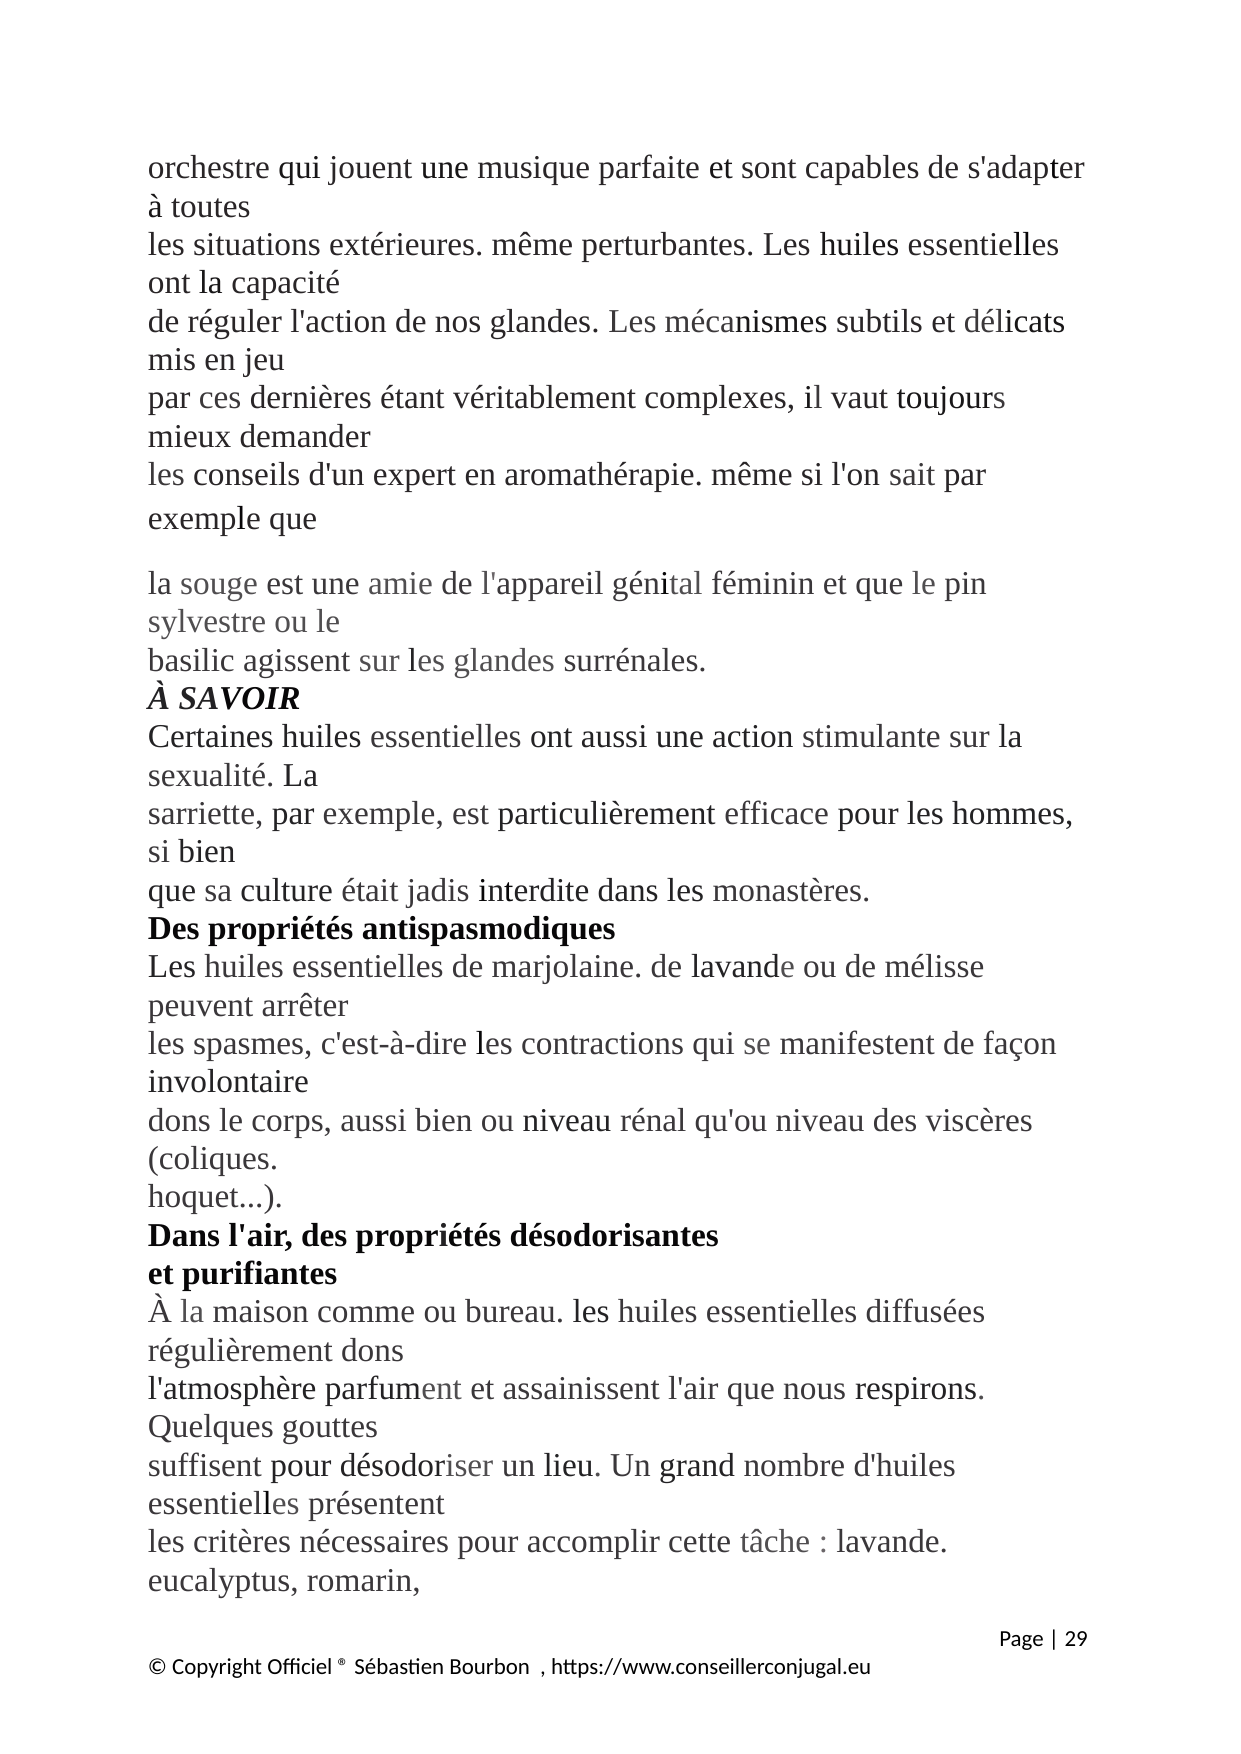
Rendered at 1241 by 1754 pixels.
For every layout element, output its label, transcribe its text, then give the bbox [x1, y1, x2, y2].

text dons le corps, aussi bien ou niveau rénal qu'ou niveau des viscères (coliques. [148, 1100, 1093, 1177]
text sarriette, par exemple, est particulièrement efficace pour les hommes, si bien [148, 793, 1093, 870]
text hoquet...). [148, 1177, 1093, 1215]
text À la maison comme ou bureau. les huiles essentielles diffusées régulièrement dons [148, 1292, 1093, 1368]
text Les huiles essentielles de marjolaine. de lavande ou de mélisse peuvent arrêter [148, 947, 1093, 1023]
text suffisent pour désodoriser un lieu. Un grand nombre d'huiles essentielles présentent [148, 1445, 1093, 1522]
text orchestre qui jouent une musique parfaite et sont capables de s'adapter à toutes [148, 148, 1093, 224]
text basilic agissent sur les glandes surrénales. [148, 640, 1093, 678]
text et purifiantes [148, 1253, 1093, 1292]
text Dans l'air, des propriétés désodorisantes [148, 1215, 1093, 1253]
text la souge est une amie de l'appareil génital féminin et que le pin sylvestre ou le [148, 563, 1093, 640]
text l'atmosphère parfument et assainissent l'air que nous respirons. Quelques gouttes [148, 1368, 1093, 1445]
text de réguler l'action de nos glandes. Les mécanismes subtils et délicats mis en jeu [148, 301, 1093, 378]
text que sa culture était jadis interdite dans les monastères. [148, 870, 1093, 908]
text les situations extérieures. même perturbantes. Les huiles essentielles ont la capacité [148, 224, 1093, 301]
text Certaines huiles essentielles ont aussi une action stimulante sur la sexualité. La [148, 717, 1093, 793]
text les spasmes, c'est-à-dire les contractions qui se manifestent de façon involontaire [148, 1023, 1093, 1100]
text les conseils d'un expert en aromathérapie. même si l'on sait par exemple que [148, 454, 1093, 537]
text les critères nécessaires pour accomplir cette tâche : lavande. eucalyptus, romarin, [148, 1522, 1093, 1598]
text Des propriétés antispasmodiques [148, 908, 1093, 947]
text À SAVOIR [148, 678, 1093, 717]
text par ces dernières étant véritablement complexes, il vaut toujours mieux demander [148, 378, 1093, 454]
